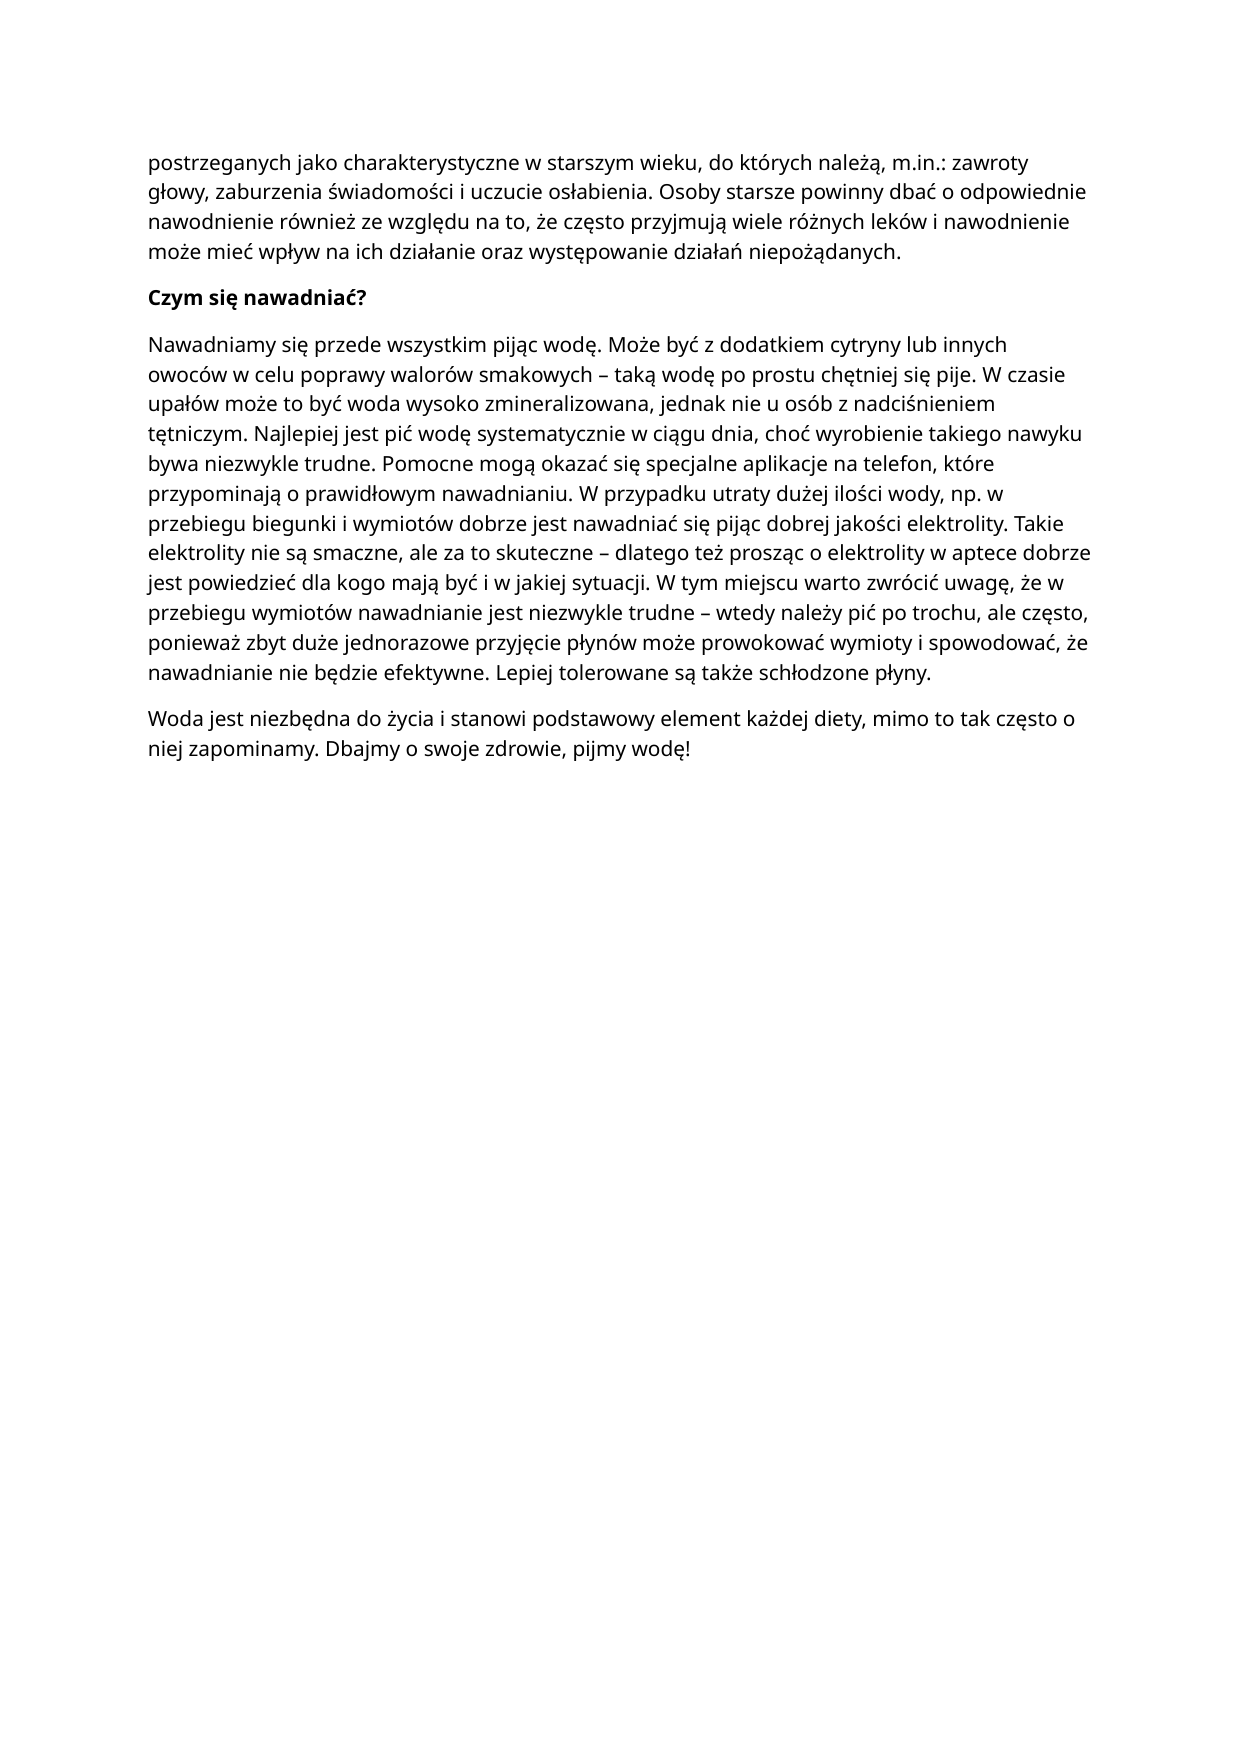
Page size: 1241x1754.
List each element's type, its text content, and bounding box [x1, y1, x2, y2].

text Nawadniamy się przede wszystkim pijąc wodę. Może być z dodatkiem cytryny lub innych owoców w celu poprawy walorów smakowych – taką wodę po prostu chętniej się pije. W czasie upałów może to być woda wysoko zmineralizowana, jednak nie u osób z nadciśnieniem tętniczym. Najlepiej jest pić wodę systematycznie w ciągu dnia, choć wyrobienie takiego nawyku bywa niezwykle trudne. Pomocne mogą okazać się specjalne aplikacje na telefon, które przypominają o prawidłowym nawadnianiu. W przypadku utraty dużej ilości wody, np. w przebiegu biegunki i wymiotów dobrze jest nawadniać się pijąc dobrej jakości elektrolity. Takie elektrolity nie są smaczne, ale za to skuteczne – dlatego też prosząc o elektrolity w aptece dobrze jest powiedzieć dla kogo mają być i w jakiej sytuacji. W tym miejscu warto zwrócić uwagę, że w przebiegu wymiotów nawadnianie jest niezwykle trudne – wtedy należy pić po trochu, ale często, ponieważ zbyt duże jednorazowe przyjęcie płynów może prowokować wymioty i spowodować, że nawadnianie nie będzie efektywne. Lepiej tolerowane są także schłodzone płyny. [148, 330, 1093, 686]
text Czym się nawadniać? [148, 283, 1093, 312]
text postrzeganych jako charakterystyczne w starszym wieku, do których należą, m.in.: zawroty głowy, zaburzenia świadomości i uczucie osłabienia. Osoby starsze powinny dbać o odpowiednie nawodnienie również ze względu na to, że często przyjmują wiele różnych leków i nawodnienie może mieć wpływ na ich działanie oraz występowanie działań niepożądanych. [148, 148, 1093, 265]
text Woda jest niezbędna do życia i stanowi podstawowy element każdej diety, mimo to tak często o niej zapominamy. Dbajmy o swoje zdrowie, pijmy wodę! [148, 704, 1093, 762]
